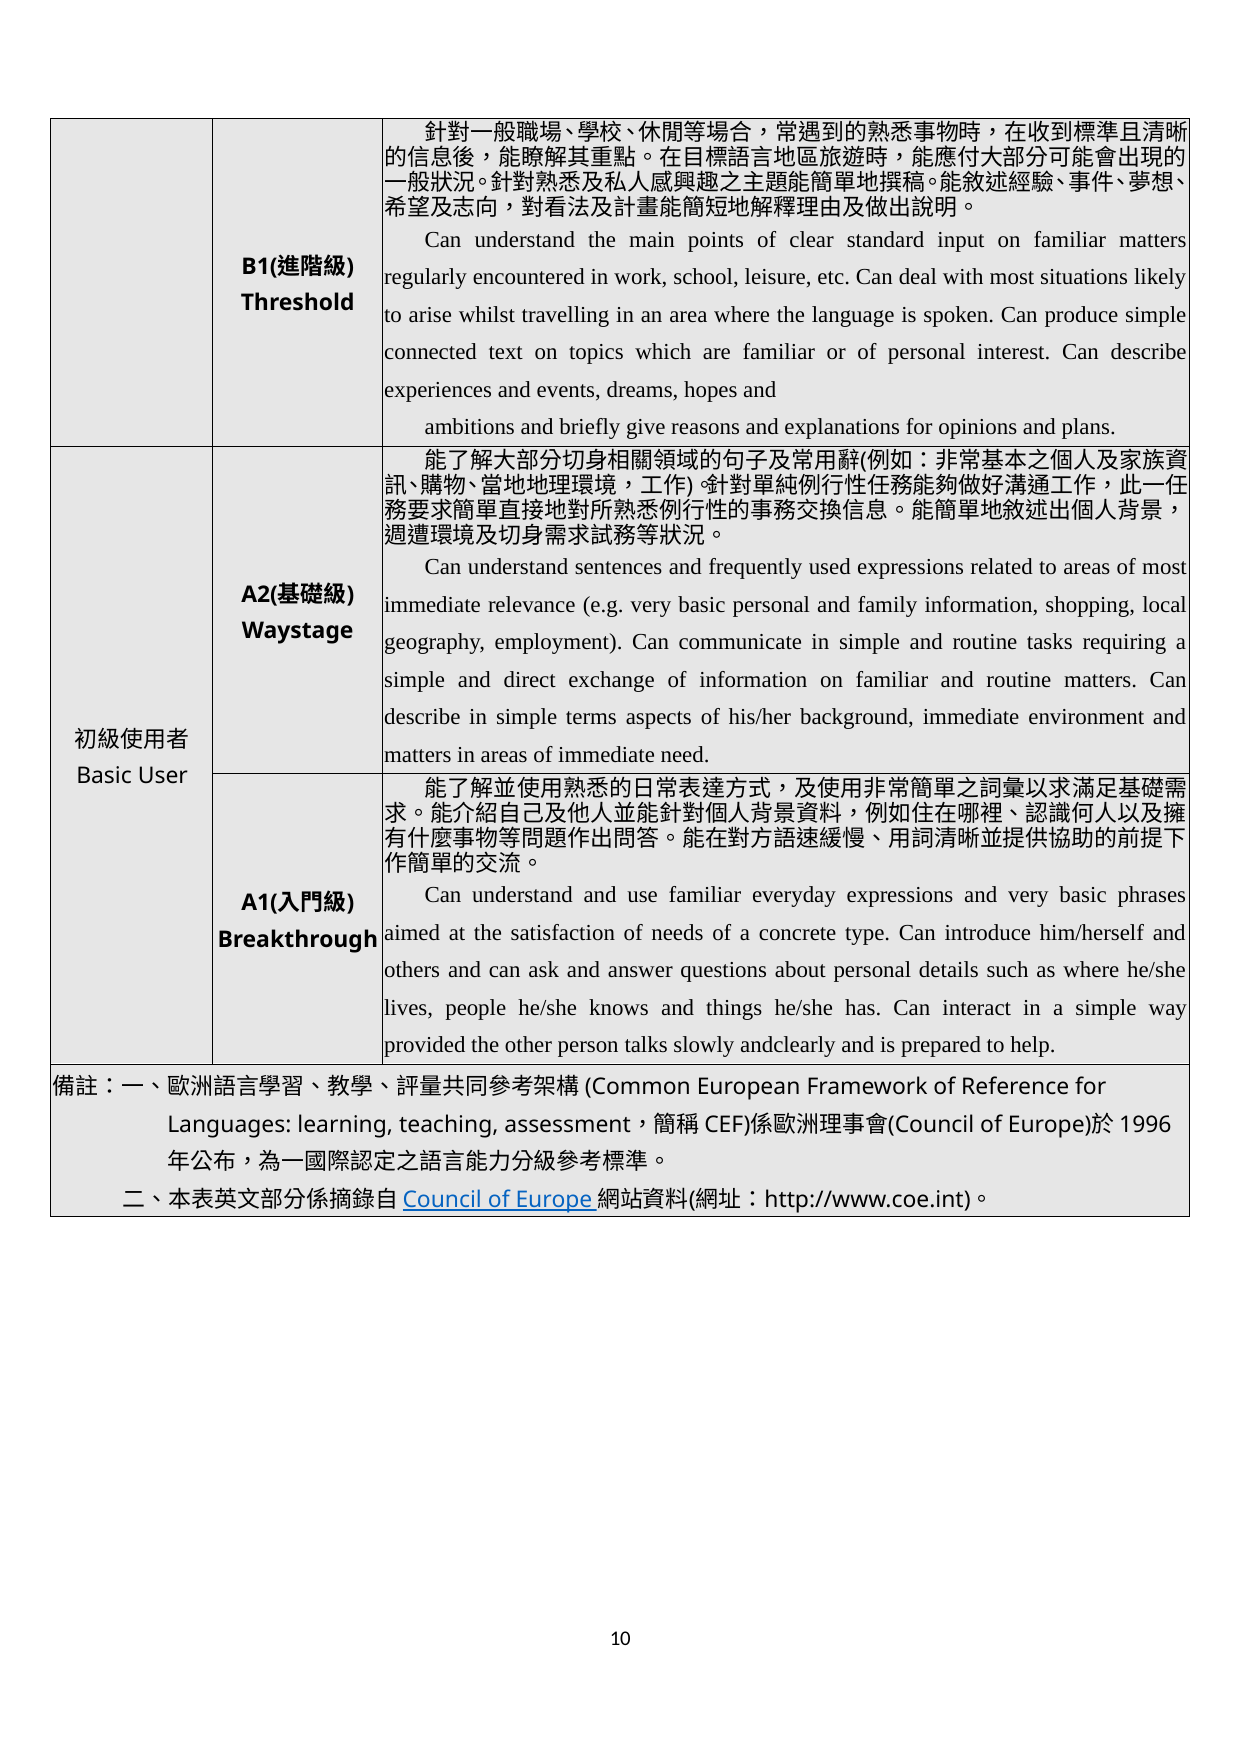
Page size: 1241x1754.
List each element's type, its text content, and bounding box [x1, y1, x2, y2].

table_cell 能了解並使用熟悉的日常表達方式，及使用非常簡單之詞彙以求滿足基礎需求。能介紹自己及他人並能針對個人背景資料，例如住在哪裡、認識何人以及擁有什麼事物等問題作出問答。能在對方語速緩慢、用詞清晰並提供協助的前提下作簡單的交流。 Can understand and use familiar everyday expressions and very basic phrases aimed at the satisfaction of needs of a concrete type. Can introduce him/herself and others and can ask and answer questions about personal details such as where he/she lives, people he/she knows and things he/she has. Can interact in a simple way provided the other person talks slowly andclearly and is prepared to help. [383, 774, 1189, 1063]
table_cell [51, 119, 212, 446]
table_cell 針對一般職場、學校、休閒等場合，常遇到的熟悉事物時，在收到標準且清晰的信息後，能瞭解其重點。在目標語言地區旅遊時，能應付大部分可能會出現的一般狀況。針對熟悉及私人感興趣之主題能簡單地撰稿。能敘述經驗、事件、夢想、希望及志向，對看法及計畫能簡短地解釋理由及做出說明。 Can understand the main points of clear standard input on familiar matters regularly encountered in work, school, leisure, etc. Can deal with most situations likely to arise whilst travelling in an area where the language is spoken. Can produce simple connected text on topics which are familiar or of personal interest. Can describe experiences and events, dreams, hopes and ambitions and briefly give reasons and explanations for opinions and plans. [383, 119, 1189, 446]
table_cell B1(進階級) Threshold [213, 119, 382, 446]
table_cell 備註：一、歐洲語言學習、教學、評量共同參考架構 (Common European Framework of Reference for Languages: learning, teaching, assessment，簡稱CEF)係歐洲理事會(Council of Europe)於1996年公布，為一國際認定之語言能力分級參考標準。 二、本表英文部分係摘錄自Council of Europe網站資料(網址：http://www.coe.int)。 [51, 1065, 1189, 1216]
table_cell A1(入門級) Breakthrough [213, 774, 382, 1063]
table_cell 初級使用者 Basic User [51, 447, 212, 1063]
table_cell 能了解大部分切身相關領域的句子及常用辭(例如：非常基本之個人及家族資訊、購物、當地地理環境，工作)。針對單純例行性任務能夠做好溝通工作，此一任務要求簡單直接地對所熟悉例行性的事務交換信息。能簡單地敘述出個人背景，週遭環境及切身需求試務等狀況。 Can understand sentences and frequently used expressions related to areas of most immediate relevance (e.g. very basic personal and family information, shopping, local geography, employment). Can communicate in simple and routine tasks requiring a simple and direct exchange of information on familiar and routine matters. Can describe in simple terms aspects of his/her background, immediate environment and matters in areas of immediate need. [383, 447, 1189, 773]
table_cell A2(基礎級) Waystage [213, 447, 382, 773]
